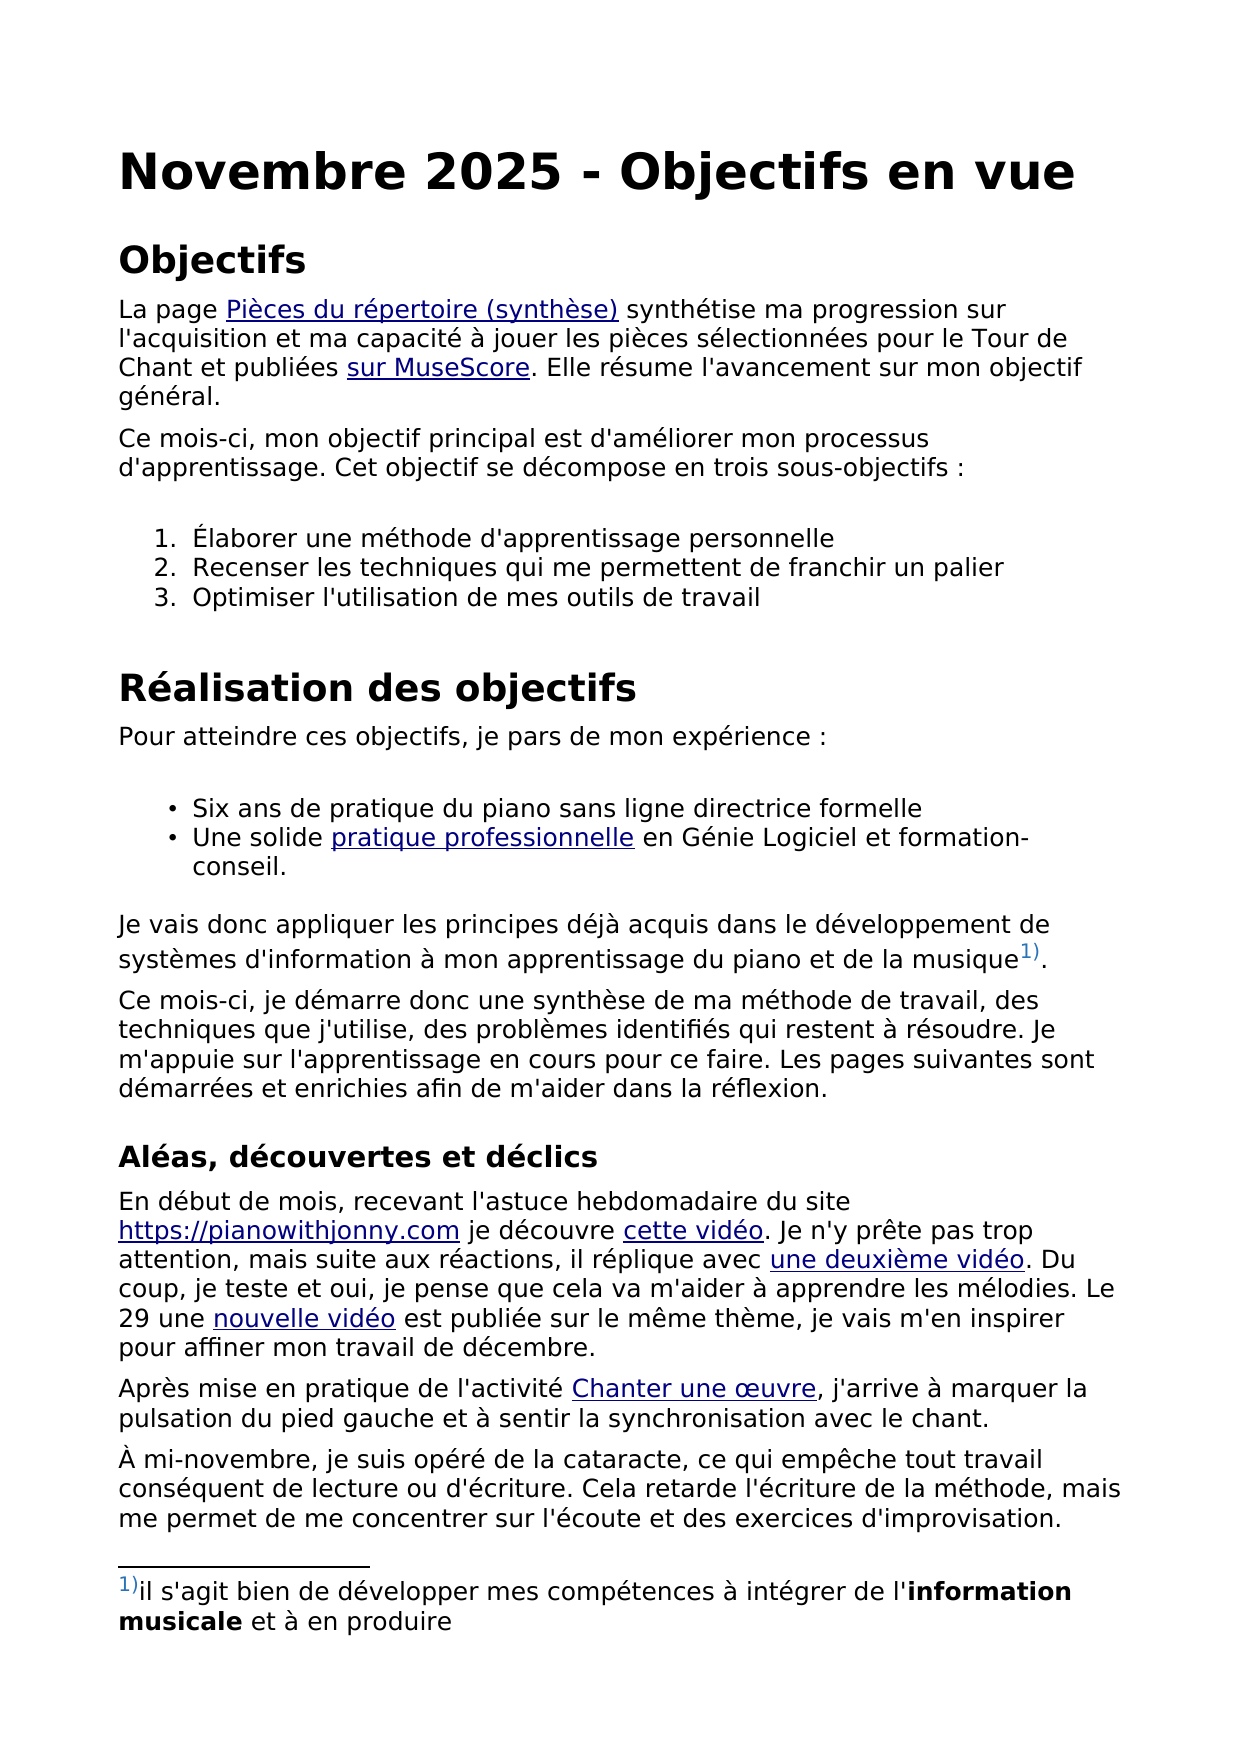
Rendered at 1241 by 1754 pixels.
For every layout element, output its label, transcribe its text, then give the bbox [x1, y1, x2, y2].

subtitle Novembre 2025 - Objectifs en vue [118, 143, 1122, 201]
subtitle Objectifs [118, 239, 1122, 282]
text En début de mois, recevant l'astuce hebdomadaire du site https://pianowithjonny.com je découvre cette vidéo. Je n'y prête pas trop attention, mais suite aux réactions, il réplique avec une deuxième vidéo. Du coup, je teste et oui, je pense que cela va m'aider à apprendre les mélodies. Le 29 une nouvelle vidéo est publiée sur le même thème, je vais m'en inspirer pour affiner mon travail de décembre. [118, 1187, 1122, 1362]
list Élaborer une méthode d'apprentissage personnelle [177, 524, 1122, 554]
text il s'agit bien de développer mes compétences à intégrer de l'information musicale et à en produire [118, 1573, 1122, 1636]
text Pour atteindre ces objectifs, je pars de mon expérience : [118, 723, 1122, 752]
list Recenser les techniques qui me permettent de franchir un palier [177, 554, 1122, 583]
subtitle Réalisation des objectifs [118, 666, 1122, 710]
text Après mise en pratique de l'activité Chanter une œuvre, j'arrive à marquer la pulsation du pied gauche et à sentir la synchronisation avec le chant. [118, 1374, 1122, 1433]
text Ce mois-ci, mon objectif principal est d'améliorer mon processus d'apprentissage. Cet objectif se décompose en trois sous-objectifs : [118, 424, 1122, 482]
text À mi-novembre, je suis opéré de la cataracte, ce qui empêche tout travail conséquent de lecture ou d'écriture. Cela retarde l'écriture de la méthode, mais me permet de me concentrer sur l'écoute et des exercices d'improvisation. [118, 1445, 1122, 1533]
text La page Pièces du répertoire (synthèse) synthétise ma progression sur l'acquisition et ma capacité à jouer les pièces sélectionnées pour le Tour de Chant et publiées sur MuseScore. Elle résume l'avancement sur mon objectif général. [118, 295, 1122, 412]
text Ce mois-ci, je démarre donc une synthèse de ma méthode de travail, des techniques que j'utilise, des problèmes identifiés qui restent à résoudre. Je m'appuie sur l'apprentissage en cours pour ce faire. Les pages suivantes sont démarrées et enrichies afin de m'aider dans la réflexion. [118, 986, 1122, 1103]
list Six ans de pratique du piano sans ligne directrice formelle [177, 794, 1122, 823]
list Optimiser l'utilisation de mes outils de travail [177, 583, 1122, 612]
text Je vais donc appliquer les principes déjà acquis dans le développement de systèmes d'information à mon apprentissage du piano et de la musique. [118, 911, 1122, 974]
list Une solide pratique professionnelle en Génie Logiciel et formation-conseil. [177, 823, 1122, 881]
subtitle Aléas, découvertes et déclics [118, 1141, 1122, 1174]
